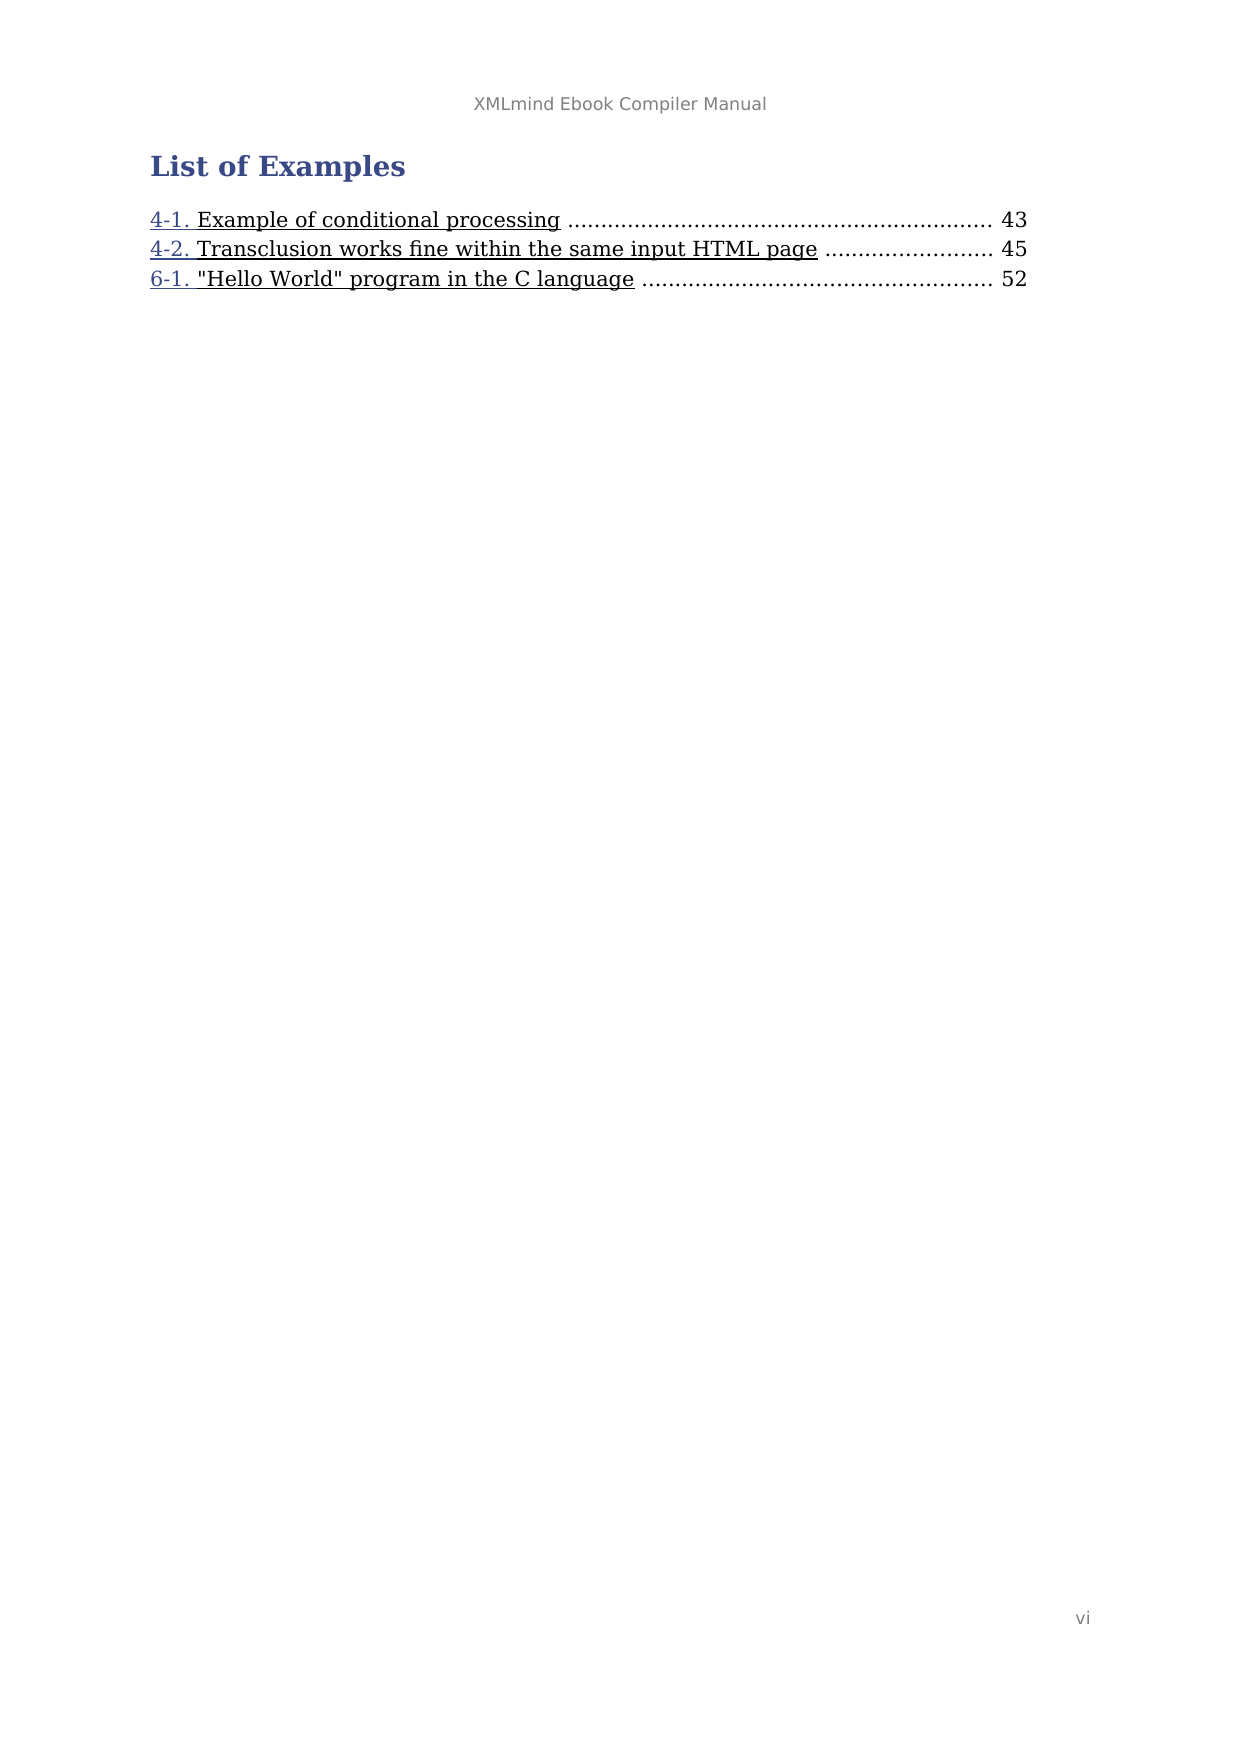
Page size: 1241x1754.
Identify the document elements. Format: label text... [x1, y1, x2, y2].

subtitle List of Examples [150, 150, 1090, 183]
text 4-2. Transclusion works fine within the same input HTML page 0 [150, 233, 1090, 262]
text 4-1. Example of conditional processing 0 [150, 203, 1090, 233]
text 6-1. "Hello World" program in the C language 0 [150, 262, 1090, 291]
